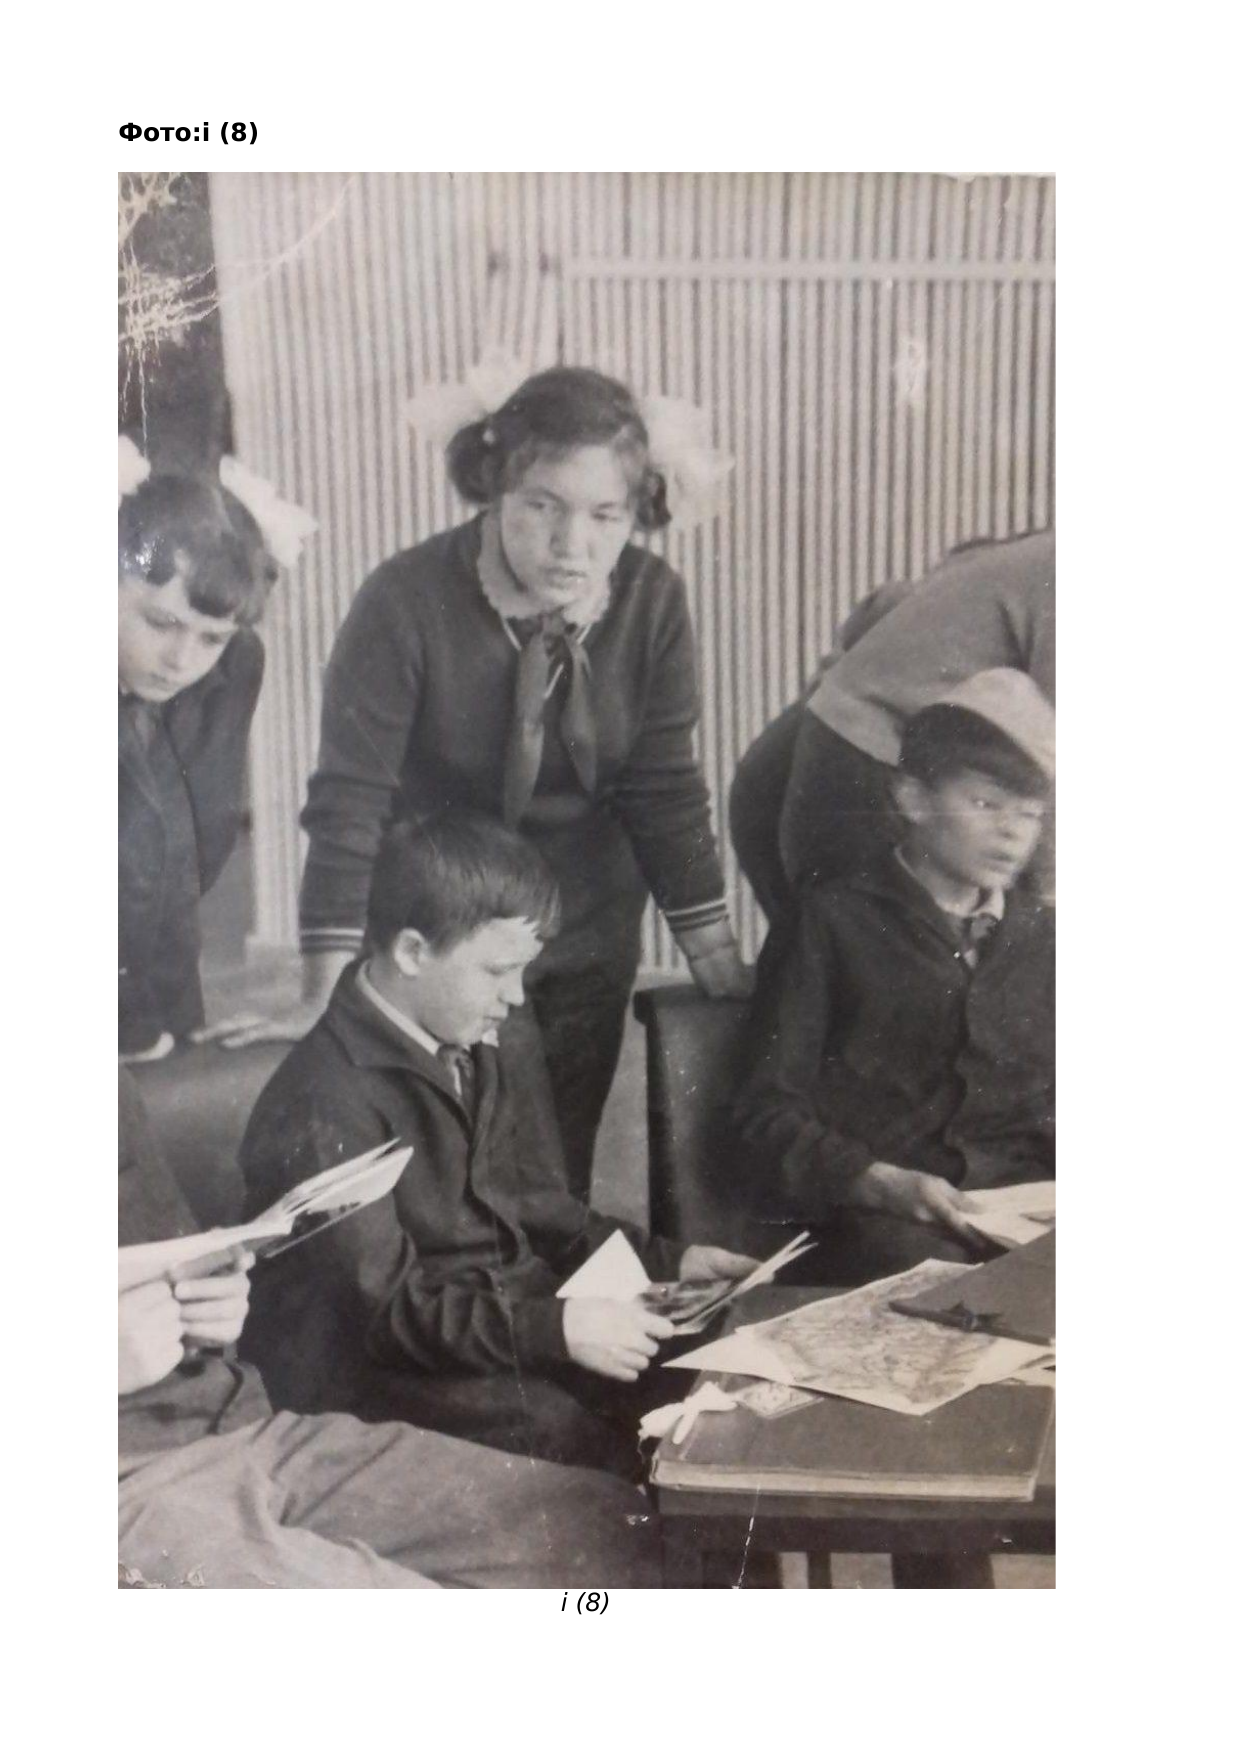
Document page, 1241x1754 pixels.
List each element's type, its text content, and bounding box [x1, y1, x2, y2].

text i (8) [118, 1589, 1056, 1617]
picture [118, 172, 1056, 1589]
subtitle Фото:i (8) [118, 118, 1122, 147]
